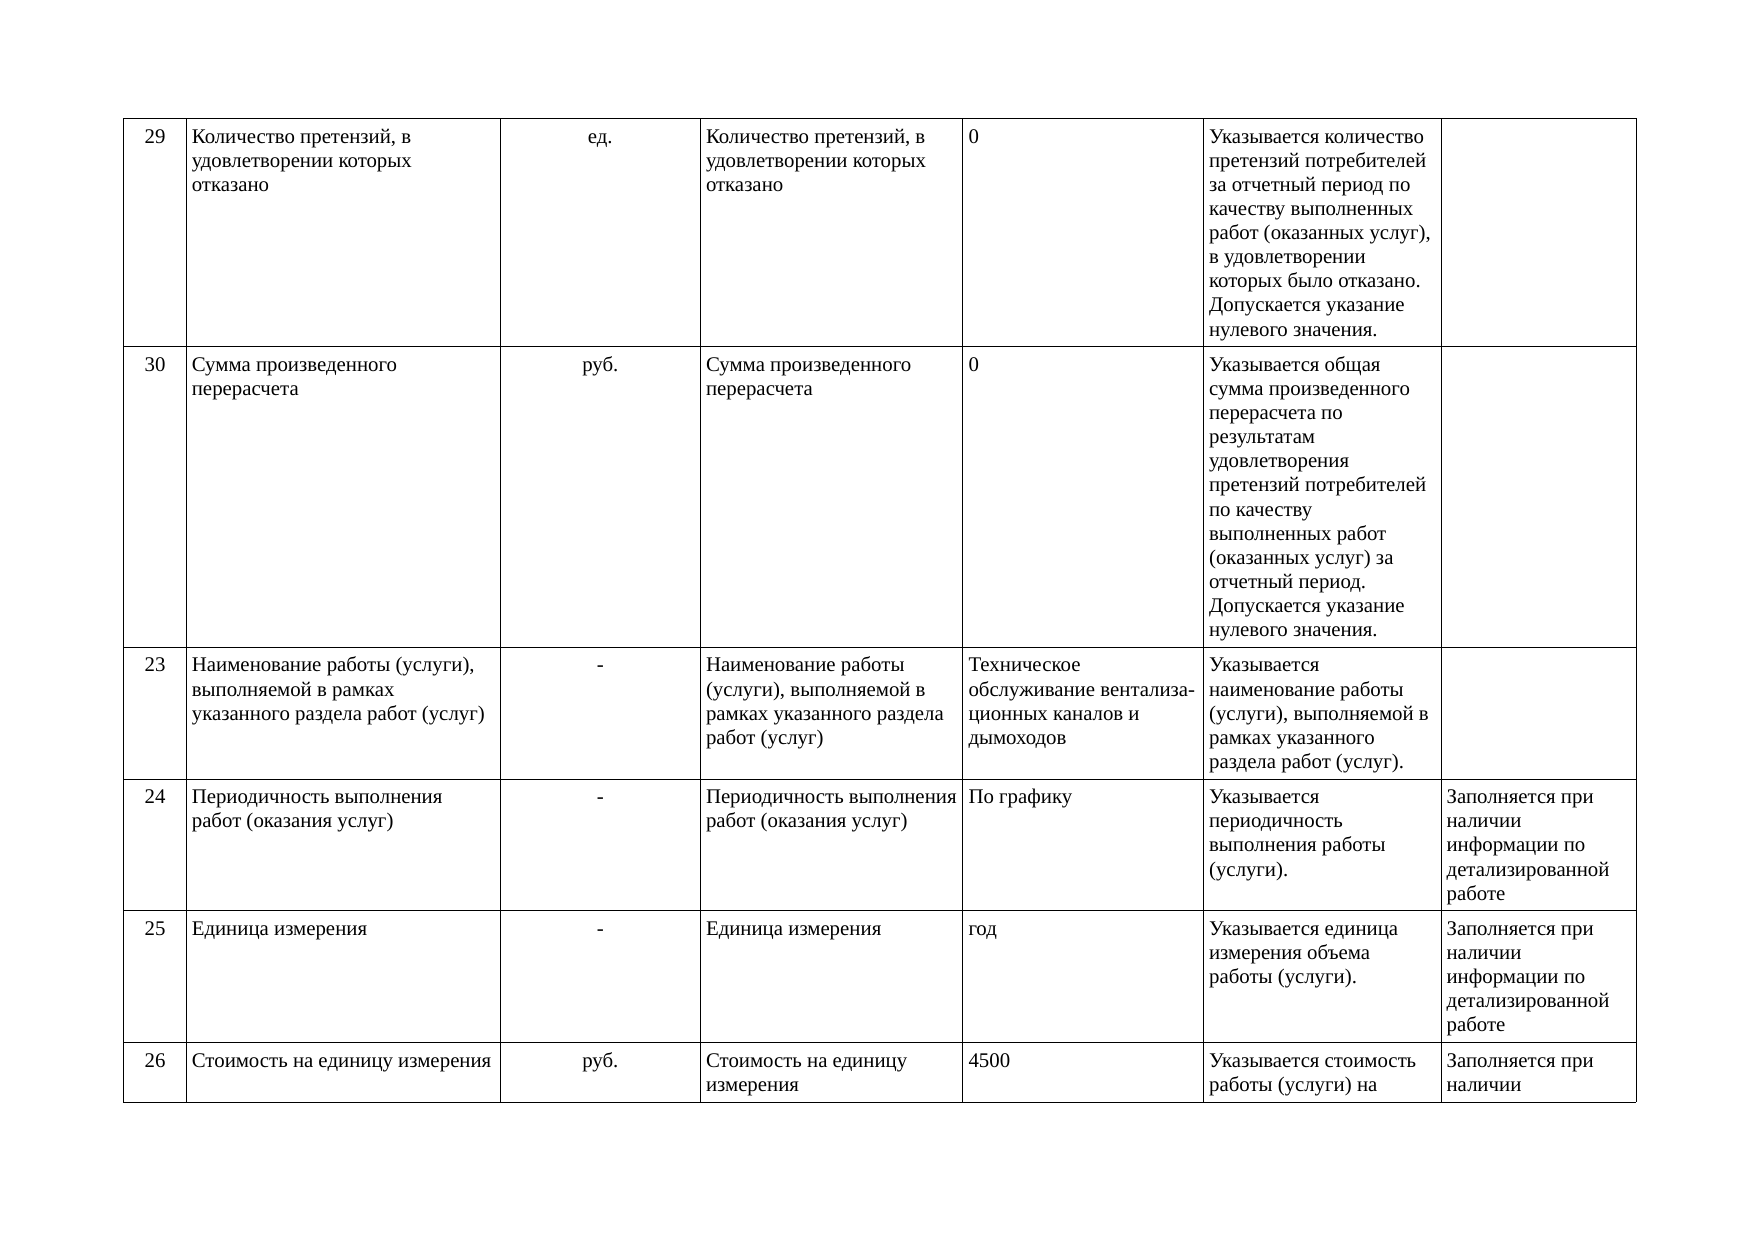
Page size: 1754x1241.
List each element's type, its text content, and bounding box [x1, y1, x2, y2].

table_cell Заполняется при наличии информации по детализированной работе [1442, 911, 1636, 1042]
table_cell Сумма произведенного перерасчета [187, 347, 500, 647]
table_cell 0 [963, 347, 1203, 647]
table_cell 4500 [963, 1043, 1203, 1102]
table_cell Заполняется при наличии [1442, 1043, 1636, 1102]
table_cell Наименование работы (услуги), выполняемой в рамках указанного раздела работ (услуг) [187, 648, 500, 778]
table_cell Наименование работы (услуги), выполняемой в рамках указанного раздела работ (услуг) [701, 648, 962, 778]
table_cell Указывается количество претензий потребителей за отчетный период по качеству выполненных работ (оказанных услуг), в удовлетворении которых было отказано. Допускается указание нулевого значения. [1204, 119, 1441, 346]
table_cell По графику [963, 780, 1203, 910]
table_cell Указывается наименование работы (услуги), выполняемой в рамках указанного раздела работ (услуг). [1204, 648, 1441, 778]
table_cell 25 [124, 911, 186, 1042]
table_cell руб. [501, 347, 700, 647]
table_cell год [963, 911, 1203, 1042]
table_cell Стоимость на единицу измерения [701, 1043, 962, 1102]
table_cell [1442, 347, 1636, 647]
table_cell Указывается стоимость работы (услуги) на [1204, 1043, 1441, 1102]
table_cell - [501, 911, 700, 1042]
table_cell [1442, 648, 1636, 778]
table_cell 24 [124, 780, 186, 910]
table_cell 30 [124, 347, 186, 647]
table_cell Указывается общая сумма произведенного перерасчета по результатам удовлетворения претензий потребителей по качеству выполненных работ (оказанных услуг) за отчетный период. Допускается указание нулевого значения. [1204, 347, 1441, 647]
table_cell 29 [124, 119, 186, 346]
table_cell [1442, 119, 1636, 346]
table_cell Периодичность выполнения работ (оказания услуг) [701, 780, 962, 910]
table_cell руб. [501, 1043, 700, 1102]
table_cell Техническое обслуживание вентализа- ционных каналов и дымоходов [963, 648, 1203, 778]
table_cell Количество претензий, в удовлетворении которых отказано [701, 119, 962, 346]
table_cell Единица измерения [701, 911, 962, 1042]
table_cell Периодичность выполнения работ (оказания услуг) [187, 780, 500, 910]
table_cell ед. [501, 119, 700, 346]
table_cell Количество претензий, в удовлетворении которых отказано [187, 119, 500, 346]
table_cell Указывается периодичность выполнения работы (услуги). [1204, 780, 1441, 910]
table_cell 23 [124, 648, 186, 778]
table_cell - [501, 780, 700, 910]
table_cell 26 [124, 1043, 186, 1102]
table_cell Заполняется при наличии информации по детализированной работе [1442, 780, 1636, 910]
table_cell - [501, 648, 700, 778]
table_cell 0 [963, 119, 1203, 346]
table_cell Указывается единица измерения объема работы (услуги). [1204, 911, 1441, 1042]
table_cell Сумма произведенного перерасчета [701, 347, 962, 647]
table_cell Единица измерения [187, 911, 500, 1042]
table_cell Стоимость на единицу измерения [187, 1043, 500, 1102]
